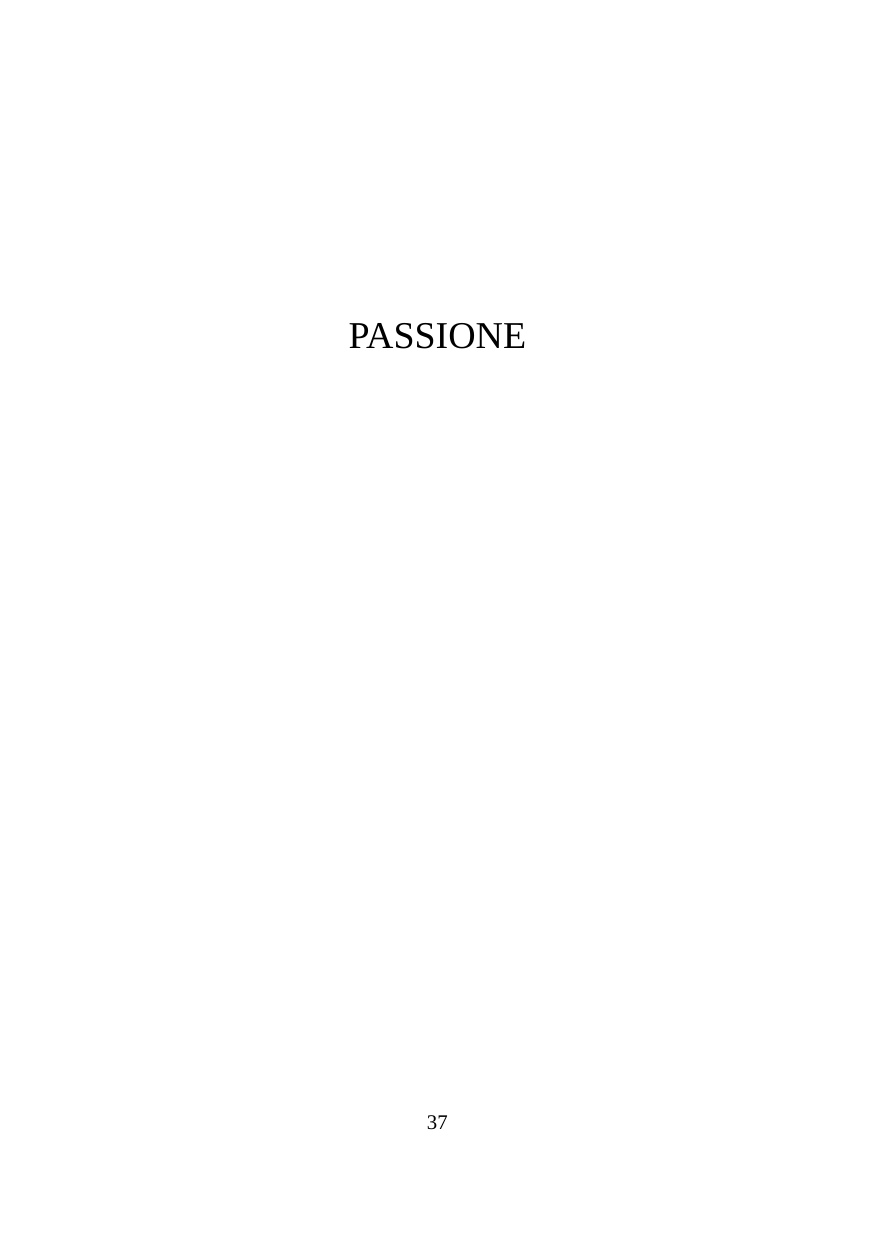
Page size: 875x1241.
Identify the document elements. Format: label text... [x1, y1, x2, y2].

subtitle PASSIONE [106, 313, 768, 357]
